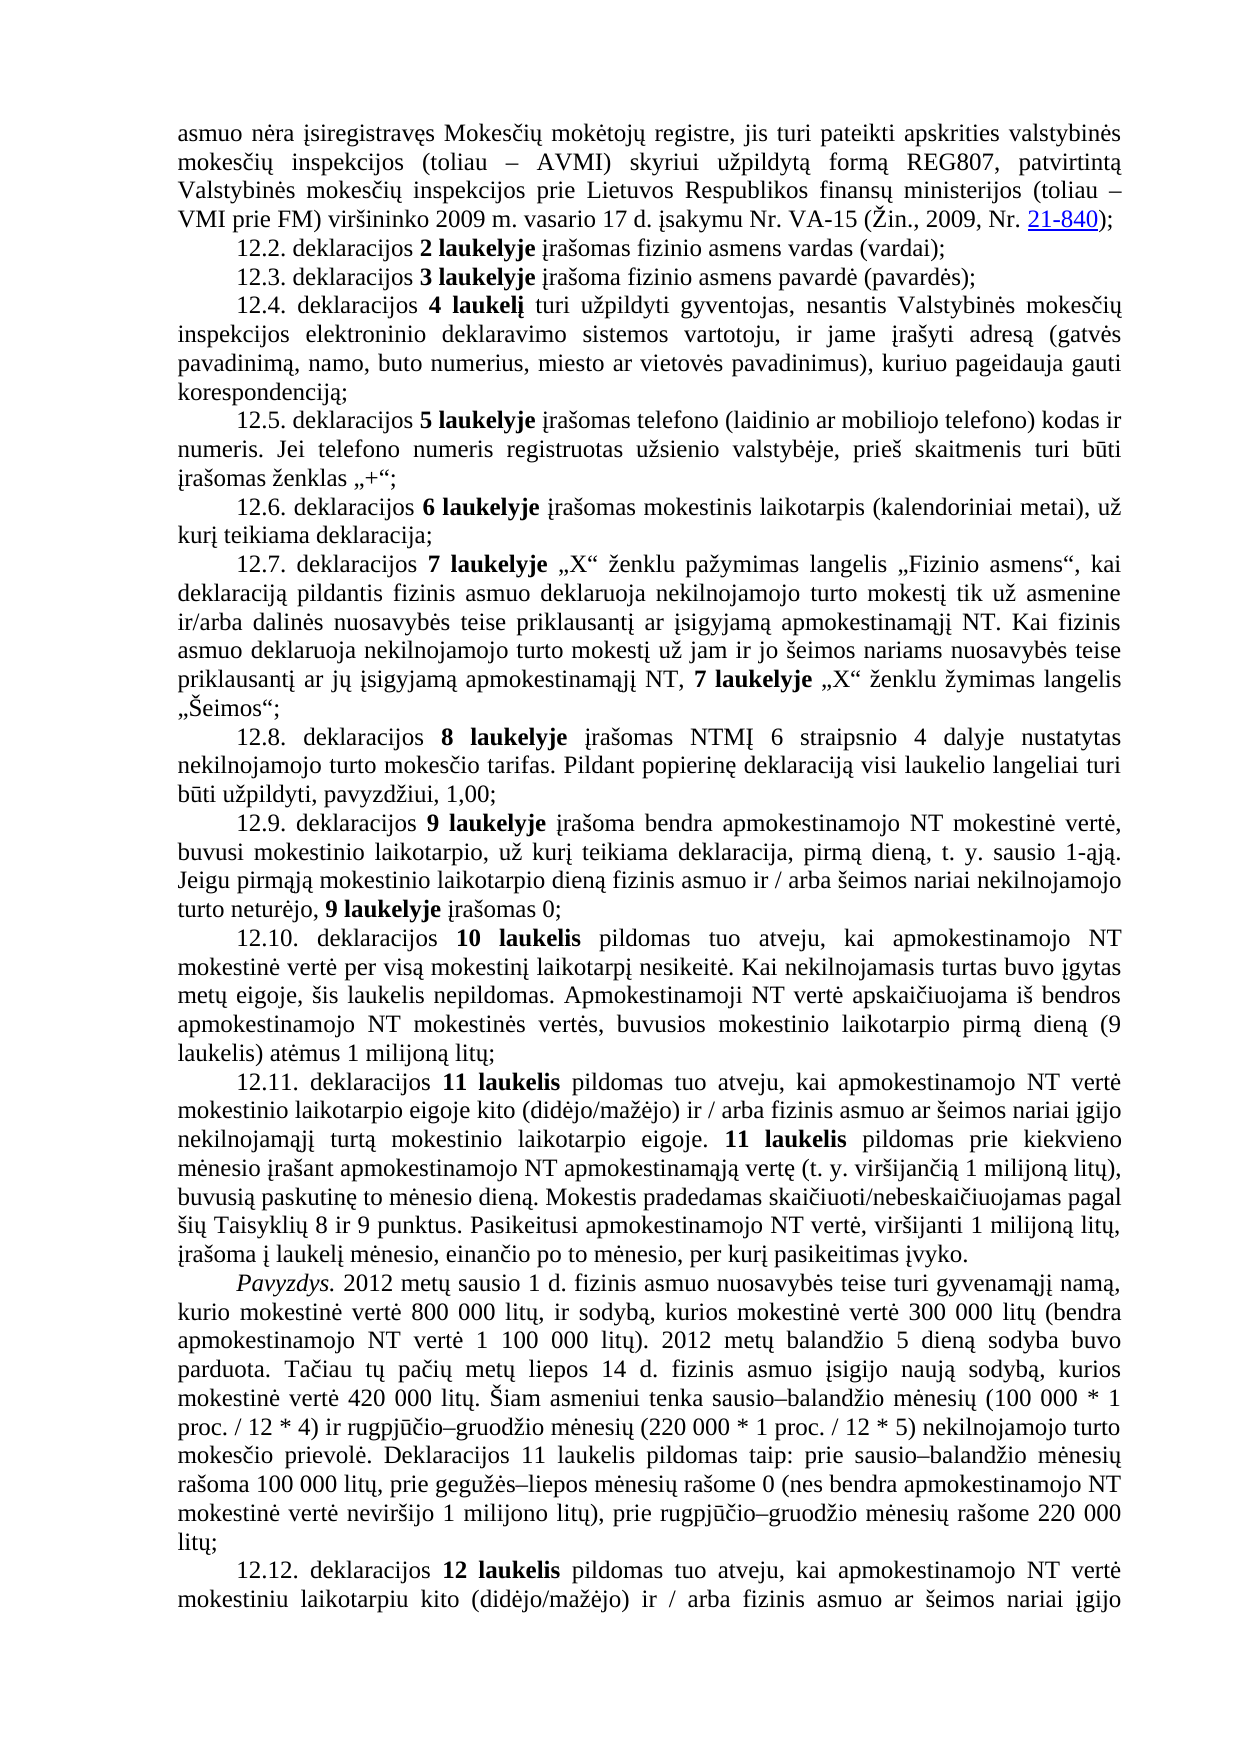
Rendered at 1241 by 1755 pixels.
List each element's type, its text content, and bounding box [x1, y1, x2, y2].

text Pavyzdys. 2012 metų sausio 1 d. fizinis asmuo nuosavybės teise turi gyvenamąjį namą, kurio mokestinė vertė 800 000 litų, ir sodybą, kurios mokestinė vertė 300 000 litų (bendra apmokestinamojo NT vertė 1 100 000 litų). 2012 metų balandžio 5 dieną sodyba buvo parduota. Tačiau tų pačių metų liepos 14 d. fizinis asmuo įsigijo naują sodybą, kurios mokestinė vertė 420 000 litų. Šiam asmeniui tenka sausio–balandžio mėnesių (100 000 * 1 proc. / 12 * 4) ir rugpjūčio–gruodžio mėnesių (220 000 * 1 proc. / 12 * 5) nekilnojamojo turto mokesčio prievolė. Deklaracijos 11 laukelis pildomas taip: prie sausio–balandžio mėnesių rašoma 100 000 litų, prie gegužės–liepos mėnesių rašome 0 (nes bendra apmokestinamojo NT mokestinė vertė neviršijo 1 milijono litų), prie rugpjūčio–gruodžio mėnesių rašome 220 000 litų; [177, 1268, 1122, 1556]
text 12.9. deklaracijos 9 laukelyje įrašoma bendra apmokestinamojo NT mokestinė vertė, buvusi mokestinio laikotarpio, už kurį teikiama deklaracija, pirmą dieną, t. y. sausio 1-ąją. Jeigu pirmąją mokestinio laikotarpio dieną fizinis asmuo ir / arba šeimos nariai nekilnojamojo turto neturėjo, 9 laukelyje įrašomas 0; [177, 808, 1122, 923]
text 12.8. deklaracijos 8 laukelyje įrašomas NTMĮ 6 straipsnio 4 dalyje nustatytas nekilnojamojo turto mokesčio tarifas. Pildant popierinę deklaraciją visi laukelio langeliai turi būti užpildyti, pavyzdžiui, 1,00; [177, 722, 1122, 808]
text 12.5. deklaracijos 5 laukelyje įrašomas telefono (laidinio ar mobiliojo telefono) kodas ir numeris. Jei telefono numeris registruotas užsienio valstybėje, prieš skaitmenis turi būti įrašomas ženklas „+“; [177, 406, 1122, 492]
text 12.7. deklaracijos 7 laukelyje „X“ ženklu pažymimas langelis „Fizinio asmens“, kai deklaraciją pildantis fizinis asmuo deklaruoja nekilnojamojo turto mokestį tik už asmenine ir/arba dalinės nuosavybės teise priklausantį ar įsigyjamą apmokestinamąjį NT. Kai fizinis asmuo deklaruoja nekilnojamojo turto mokestį už jam ir jo šeimos nariams nuosavybės teise priklausantį ar jų įsigyjamą apmokestinamąjį NT, 7 laukelyje „X“ ženklu žymimas langelis „Šeimos“; [177, 549, 1122, 722]
text 12.3. deklaracijos 3 laukelyje įrašoma fizinio asmens pavardė (pavardės); [177, 262, 1122, 291]
text 12.4. deklaracijos 4 laukelį turi užpildyti gyventojas, nesantis Valstybinės mokesčių inspekcijos elektroninio deklaravimo sistemos vartotoju, ir jame įrašyti adresą (gatvės pavadinimą, namo, buto numerius, miesto ar vietovės pavadinimus), kuriuo pageidauja gauti korespondenciją; [177, 291, 1122, 406]
text 12.10. deklaracijos 10 laukelis pildomas tuo atveju, kai apmokestinamojo NT mokestinė vertė per visą mokestinį laikotarpį nesikeitė. Kai nekilnojamasis turtas buvo įgytas metų eigoje, šis laukelis nepildomas. Apmokestinamoji NT vertė apskaičiuojama iš bendros apmokestinamojo NT mokestinės vertės, buvusios mokestinio laikotarpio pirmą dieną (9 laukelis) atėmus 1 milijoną litų; [177, 923, 1122, 1067]
text 12.12. deklaracijos 12 laukelis pildomas tuo atveju, kai apmokestinamojo NT vertė mokestiniu laikotarpiu kito (didėjo/mažėjo) ir / arba fizinis asmuo ar šeimos nariai įgijo [177, 1556, 1122, 1613]
text 12.2. deklaracijos 2 laukelyje įrašomas fizinio asmens vardas (vardai); [177, 233, 1122, 262]
text 12.6. deklaracijos 6 laukelyje įrašomas mokestinis laikotarpis (kalendoriniai metai), už kurį teikiama deklaracija; [177, 492, 1122, 549]
text asmuo nėra įsiregistravęs Mokesčių mokėtojų registre, jis turi pateikti apskrities valstybinės mokesčių inspekcijos (toliau – AVMI) skyriui užpildytą formą REG807, patvirtintą Valstybinės mokesčių inspekcijos prie Lietuvos Respublikos finansų ministerijos (toliau – VMI prie FM) viršininko 2009 m. vasario 17 d. įsakymu Nr. VA-15 (Žin., 2009, Nr. 21-840); [177, 118, 1122, 233]
text 12.11. deklaracijos 11 laukelis pildomas tuo atveju, kai apmokestinamojo NT vertė mokestinio laikotarpio eigoje kito (didėjo/mažėjo) ir / arba fizinis asmuo ar šeimos nariai įgijo nekilnojamąjį turtą mokestinio laikotarpio eigoje. 11 laukelis pildomas prie kiekvieno mėnesio įrašant apmokestinamojo NT apmokestinamąją vertę (t. y. viršijančią 1 milijoną litų), buvusią paskutinę to mėnesio dieną. Mokestis pradedamas skaičiuoti/nebeskaičiuojamas pagal šių Taisyklių 8 ir 9 punktus. Pasikeitusi apmokestinamojo NT vertė, viršijanti 1 milijoną litų, įrašoma į laukelį mėnesio, einančio po to mėnesio, per kurį pasikeitimas įvyko. [177, 1067, 1122, 1268]
